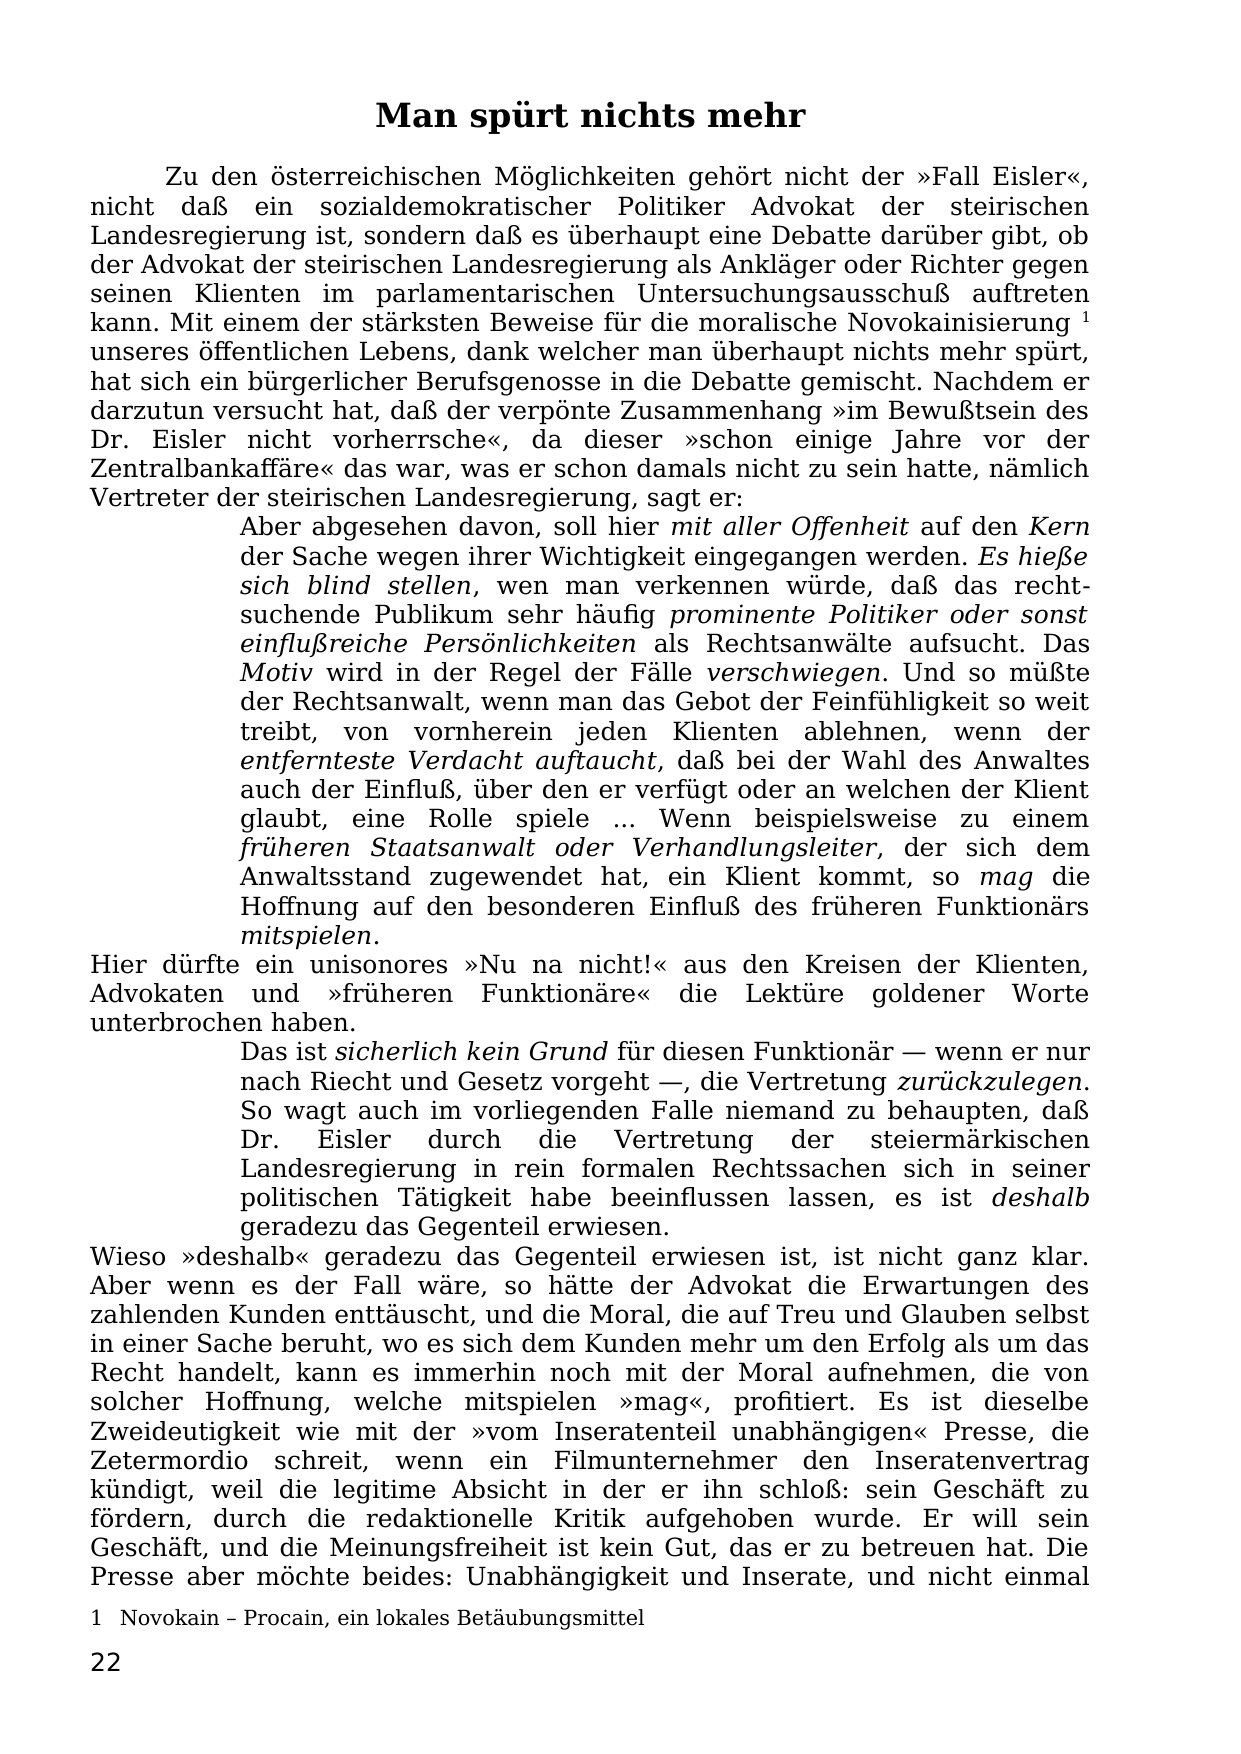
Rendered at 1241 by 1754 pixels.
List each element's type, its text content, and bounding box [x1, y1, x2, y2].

text Man spürt nichts mehr [90, 75, 1091, 135]
text Novokain – Procain, ein lokales Betäubungsmittel [90, 1606, 1091, 1631]
text Wieso »deshalb« geradezu das Gegenteil erwiesen ist, ist nicht ganz klar. Aber wenn es der Fall wäre, so hätte der Advokat die Erwartungen des zahlenden Kunden enttäuscht, und die Moral, die auf Treu und Glauben selbst in einer Sache beruht, wo es sich dem Kunden mehr um den Erfolg als um das Recht handelt, kann es immerhin noch mit der Moral aufnehmen, die von solcher Hoffnung, welche mitspielen »mag«, profitiert. Es ist dieselbe Zweideutigkeit wie mit der »vom Inseratenteil unabhängigen« Presse, die Zetermordio schreit, wenn ein Filmunternehmer den Inseratenvertrag kündigt, weil die legitime Absicht in der er ihn schloß: sein Geschäft zu fördern, durch die redaktionelle Kritik aufgehoben wurde. Er will sein Geschäft, und die Meinungsfreiheit ist kein Gut, das er zu betreuen hat. Die Presse aber möchte beides: Unabhängigkeit und Inserate, und nicht einmal [90, 1242, 1091, 1592]
text Zu den österreichischen Möglichkeiten gehört nicht der »Fall Eisler«, nicht daß ein sozialdemokratischer Politiker Advokat der steirischen Landesregierung ist, sondern daß es überhaupt eine Debatte darüber gibt, ob der Advokat der steirischen Landesregierung als Ankläger oder Richter gegen seinen Klienten im parlamentarischen Untersuchungsausschuß auftreten kann. Mit einem der stärksten Beweise für die moralische Novokainisierung unseres öffentlichen Lebens, dank welcher man überhaupt nichts mehr spürt, hat sich ein bürgerlicher Berufsgenosse in die Debatte gemischt. Nachdem er darzutun versucht hat, daß der verpönte Zusammenhang »im Bewußtsein des Dr. Eisler nicht vorherrsche«, da dieser »schon einige Jahre vor der Zentralbankaffäre« das war, was er schon damals nicht zu sein hatte, nämlich Vertreter der steirischen Landesregierung, sagt er: [90, 135, 1091, 512]
text Aber abgesehen davon, soll hier mit aller Offenheit auf den Kern der Sache wegen ihrer Wichtigkeit eingegangen werden. Es hieße sich blind stellen, wen man verkennen würde, daß das recht­suchende Publikum sehr häufig prominente Politiker oder sonst einflußreiche Persönlichkeiten als Rechtsanwälte aufsucht. Das Motiv wird in der Regel der Fälle verschwiegen. Und so müßte der Rechtsanwalt, wenn man das Gebot der Feinfühligkeit so weit treibt, von vornherein jeden Klienten ablehnen, wenn der entfernteste Verdacht auftaucht, daß bei der Wahl des Anwaltes auch der Einfluß, über den er verfügt oder an welchen der Klient glaubt, eine Rolle spiele ... Wenn beispielsweise zu einem früheren Staatsanwalt oder Verhandlungsleiter, der sich dem Anwaltsstand zugewendet hat, ein Klient kommt, so mag die Hoffnung auf den besonderen Einfluß des früheren Funktionärs mitspielen. [240, 512, 1091, 950]
text Das ist sicherlich kein Grund für diesen Funktionär — wenn er nur nach Riecht und Gesetz vorgeht —, die Vertretung zurückzulegen. So wagt auch im vorliegenden Falle niemand zu behaupten, daß Dr. Eisler durch die Vertretung der steiermärkischen Landesregierung in rein formalen Rechtssachen sich in seiner politischen Tätigkeit habe beeinflussen lassen, es ist deshalb geradezu das Gegenteil erwiesen. [240, 1037, 1091, 1242]
text Hier dürfte ein unisonores »Nu na nicht!« aus den Kreisen der Klienten, Advokaten und »früheren Funktionäre« die Lektüre goldener Worte unterbrochen haben. [90, 950, 1091, 1037]
